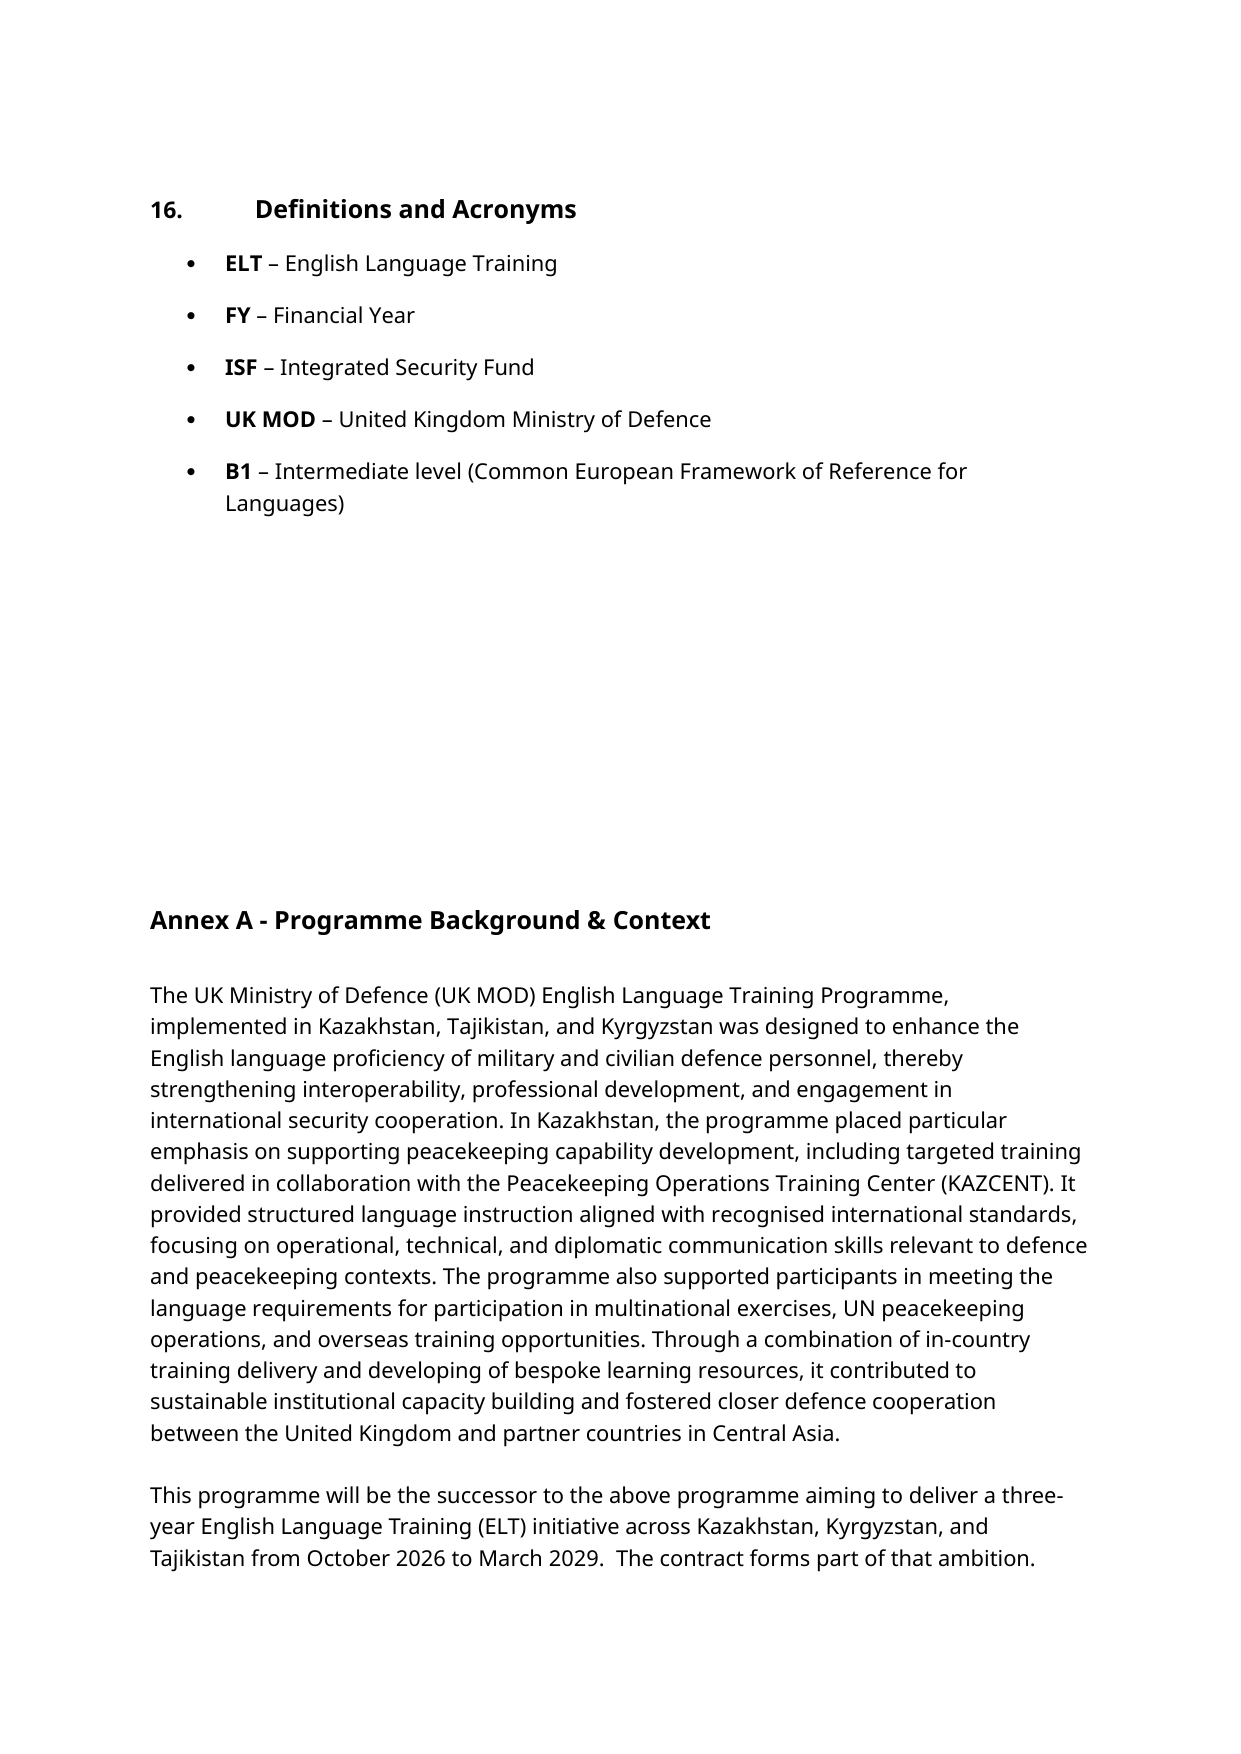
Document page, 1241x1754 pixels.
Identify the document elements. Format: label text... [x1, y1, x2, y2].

list ISF – Integrated Security Fund [187, 351, 1090, 382]
list FY – Financial Year [187, 299, 1090, 330]
subtitle Annex A - Programme Background & Context [150, 903, 1090, 937]
list ELT – English Language Training [187, 247, 1090, 278]
list UK MOD – United Kingdom Ministry of Defence [187, 403, 1090, 434]
list B1 – Intermediate level (Common European Framework of Reference for Languages) [187, 455, 1090, 517]
list Definitions and Acronyms [150, 192, 1090, 226]
text The UK Ministry of Defence (UK MOD) English Language Training Programme, implemented in Kazakhstan, Tajikistan, and Kyrgyzstan was designed to enhance the English language proficiency of military and civilian defence personnel, thereby strengthening interoperability, professional development, and engagement in international security cooperation. In Kazakhstan, the programme placed particular emphasis on supporting peacekeeping capability development, including targeted training delivered in collaboration with the Peacekeeping Operations Training Center (KAZCENT). It provided structured language instruction aligned with recognised international standards, focusing on operational, technical, and diplomatic communication skills relevant to defence and peacekeeping contexts. The programme also supported participants in meeting the language requirements for participation in multinational exercises, UN peacekeeping operations, and overseas training opportunities. Through a combination of in-country training delivery and developing of bespoke learning resources, it contributed to sustainable institutional capacity building and fostered closer defence cooperation between the United Kingdom and partner countries in Central Asia. [150, 978, 1090, 1447]
text This programme will be the successor to the above programme aiming to deliver a three-year English Language Training (ELT) initiative across Kazakhstan, Kyrgyzstan, and Tajikistan from October 2026 to March 2029. The contract forms part of that ambition. [150, 1478, 1090, 1572]
